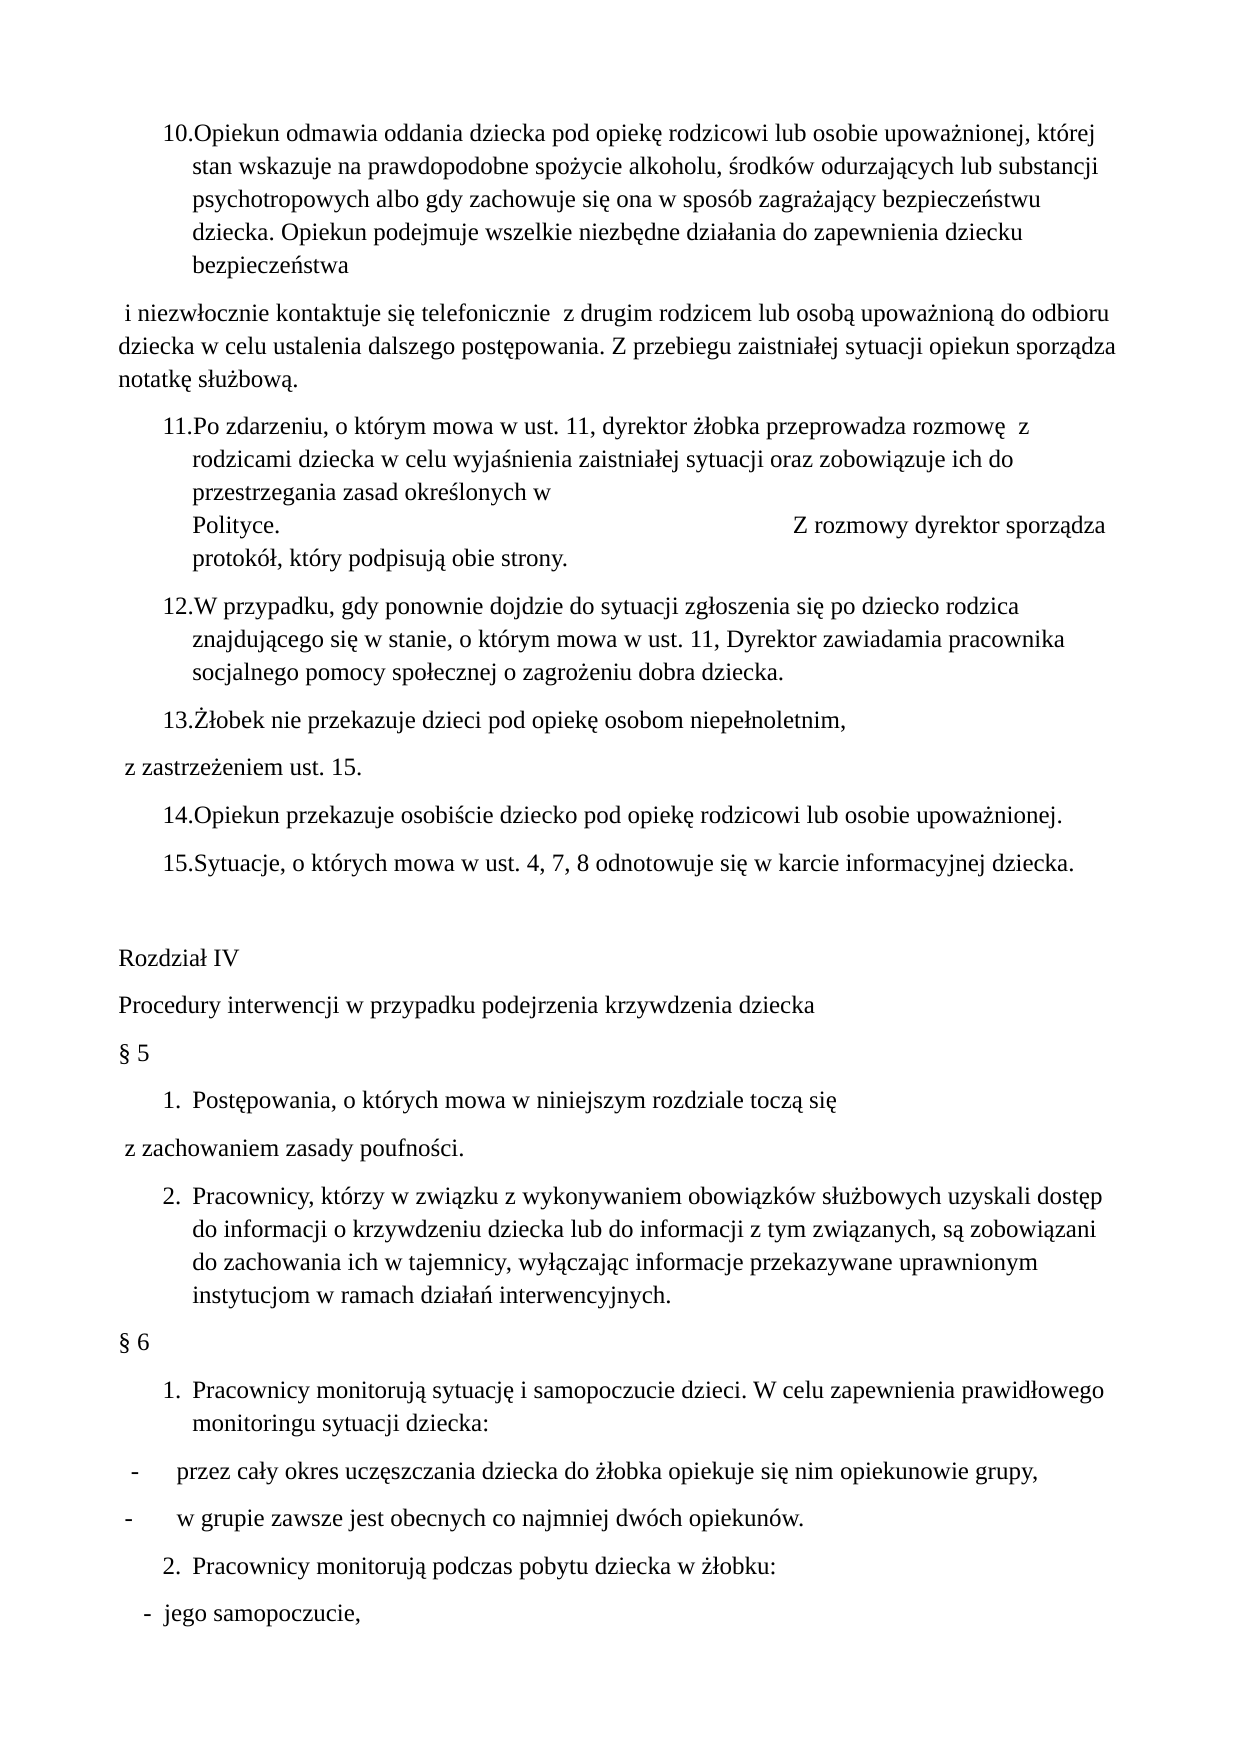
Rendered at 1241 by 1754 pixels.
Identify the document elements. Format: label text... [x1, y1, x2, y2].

text - przez cały okres uczęszczania dziecka do żłobka opiekuje się nim opiekunowie grupy, [118, 1456, 1122, 1484]
list Sytuacje, o których mowa w ust. 4, 7, 8 odnotowuje się w karcie informacyjnej dziecka. [162, 848, 1122, 876]
list Pracownicy monitorują podczas pobytu dziecka w żłobku: [162, 1551, 1122, 1580]
list Postępowania, o których mowa w niniejszym rozdziale toczą się [162, 1086, 1122, 1114]
list Pracownicy monitorują sytuację i samopoczucie dzieci. W celu zapewnienia prawidłowego monitoringu sytuacji dziecka: [162, 1375, 1122, 1437]
text - w grupie zawsze jest obecnych co najmniej dwóch opiekunów. [118, 1503, 1122, 1532]
list Po zdarzeniu, o którym mowa w ust. 11, dyrektor żłobka przeprowadza rozmowę z rodzicami dziecka w celu wyjaśnienia zaistniałej sytuacji oraz zobowiązuje ich do przestrzegania zasad określonych w Polityce. Z rozmowy dyrektor sporządza protokół, który podpisują obie strony. [162, 411, 1122, 572]
text § 5 [118, 1038, 1122, 1067]
text - jego samopoczucie, [118, 1598, 1122, 1627]
text z zachowaniem zasady poufności. [118, 1133, 1122, 1162]
list Opiekun przekazuje osobiście dziecko pod opiekę rodzicowi lub osobie upoważnionej. [162, 800, 1122, 829]
text i niezwłocznie kontaktuje się telefonicznie z drugim rodzicem lub osobą upoważnioną do odbioru dziecka w celu ustalenia dalszego postępowania. Z przebiegu zaistniałej sytuacji opiekun sporządza notatkę służbową. [118, 298, 1122, 393]
list Żłobek nie przekazuje dzieci pod opiekę osobom niepełnoletnim, [162, 705, 1122, 733]
list W przypadku, gdy ponownie dojdzie do sytuacji zgłoszenia się po dziecko rodzica znajdującego się w stanie, o którym mowa w ust. 11, Dyrektor zawiadamia pracownika socjalnego pomocy społecznej o zagrożeniu dobra dziecka. [162, 591, 1122, 686]
text z zastrzeżeniem ust. 15. [118, 752, 1122, 781]
text § 6 [118, 1327, 1122, 1356]
text Rozdział IV [118, 943, 1122, 972]
list Pracownicy, którzy w związku z wykonywaniem obowiązków służbowych uzyskali dostęp do informacji o krzywdzeniu dziecka lub do informacji z tym związanych, są zobowiązani do zachowania ich w tajemnicy, wyłączając informacje przekazywane uprawnionym instytucjom w ramach działań interwencyjnych. [162, 1181, 1122, 1309]
list Opiekun odmawia oddania dziecka pod opiekę rodzicowi lub osobie upoważnionej, której stan wskazuje na prawdopodobne spożycie alkoholu, środków odurzających lub substancji psychotropowych albo gdy zachowuje się ona w sposób zagrażający bezpieczeństwu dziecka. Opiekun podejmuje wszelkie niezbędne działania do zapewnienia dziecku bezpieczeństwa [162, 118, 1122, 279]
text Procedury interwencji w przypadku podejrzenia krzywdzenia dziecka [118, 990, 1122, 1019]
